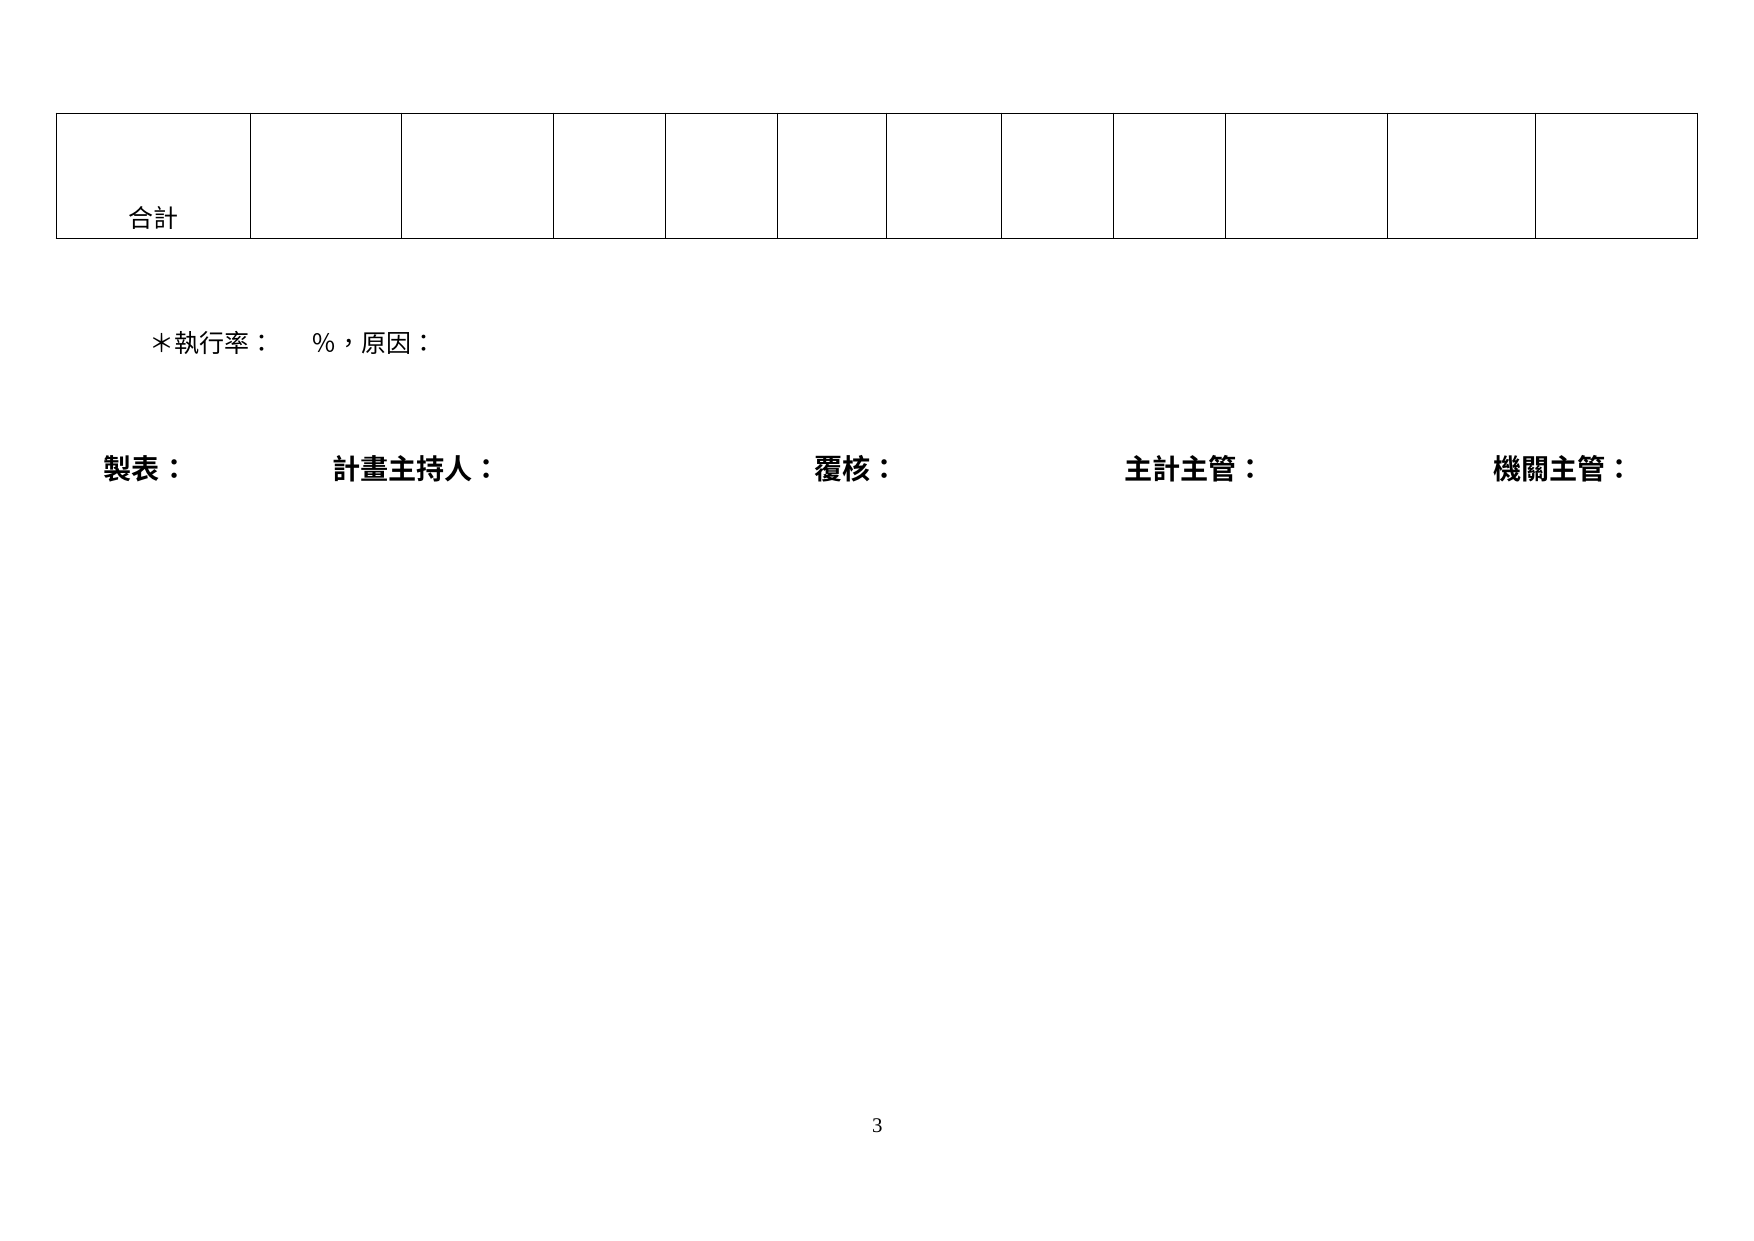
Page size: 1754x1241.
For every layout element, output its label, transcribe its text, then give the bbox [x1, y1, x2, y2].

table_cell 主計主管： [1121, 363, 1313, 488]
table_cell [1002, 114, 1113, 238]
table_cell [56, 363, 101, 488]
table_cell [778, 114, 886, 238]
table_cell [887, 114, 1001, 238]
table_cell 合計 [57, 114, 250, 238]
table_cell [721, 363, 811, 488]
table_cell [554, 114, 665, 238]
table_cell 覆核： [811, 363, 929, 488]
table_cell 機關主管： [1490, 363, 1667, 488]
table_cell [666, 114, 777, 238]
table_cell [1388, 114, 1535, 238]
table_cell [402, 114, 553, 238]
table_cell [1313, 363, 1490, 488]
table_cell [1114, 114, 1225, 238]
table_cell [1667, 363, 1698, 488]
table_cell ＊執行率： ％，原因： [146, 239, 1698, 363]
table_cell 計畫主持人： [293, 363, 721, 488]
table_cell [1536, 114, 1697, 238]
table_cell [1226, 114, 1387, 238]
table_cell [929, 363, 1121, 488]
table_cell [251, 114, 401, 238]
table_cell [56, 239, 146, 363]
table_cell 製表： [101, 363, 293, 488]
